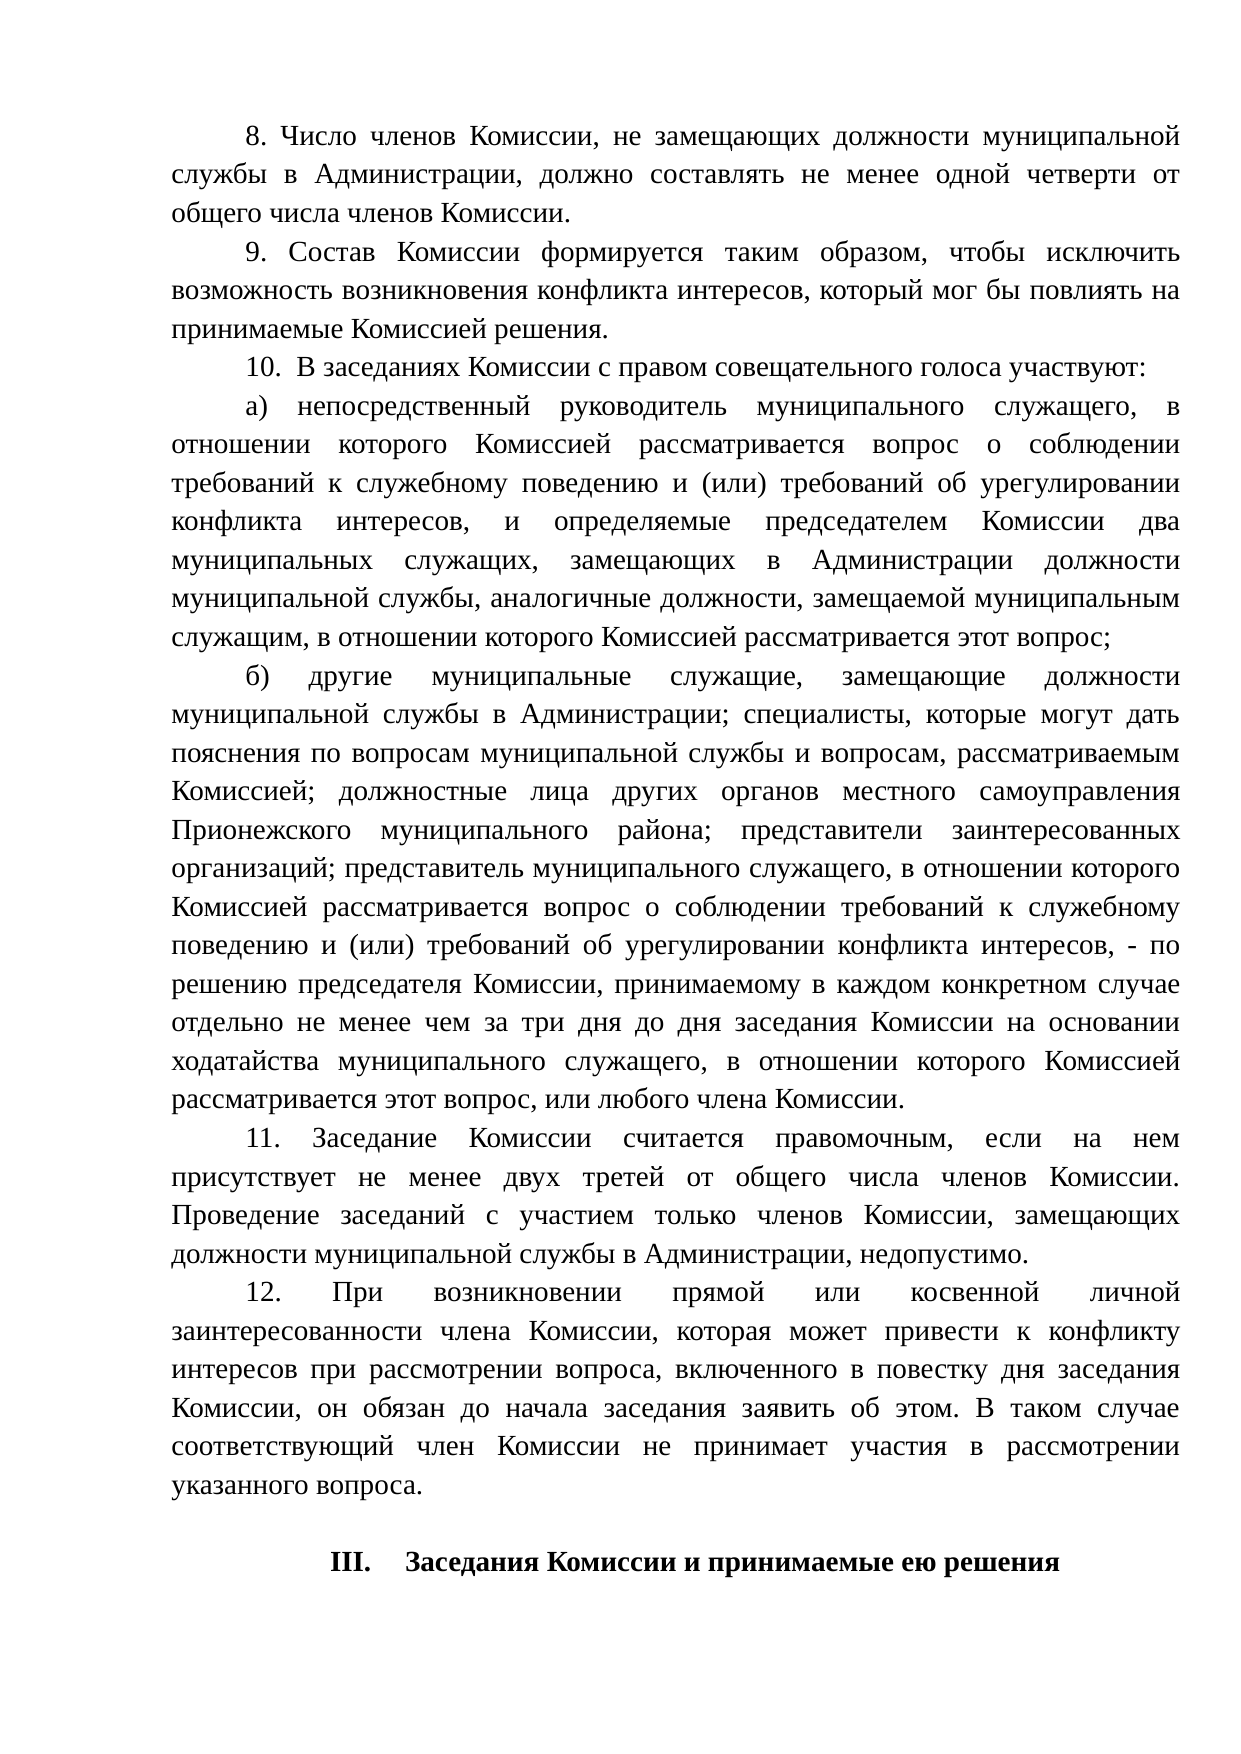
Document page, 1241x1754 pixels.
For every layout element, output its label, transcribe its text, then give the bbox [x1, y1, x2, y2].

text 9. Состав Комиссии формируется таким образом, чтобы исключить возможность возникновения конфликта интересов, который мог бы повлиять на принимаемые Комиссией решения. [171, 234, 1181, 344]
list Заседания Комиссии и принимаемые ею решения [209, 1544, 1181, 1578]
text 10. В заседаниях Комиссии с правом совещательного голоса участвуют: [171, 349, 1181, 383]
text б) другие муниципальные служащие, замещающие должности муниципальной службы в Администрации; специалисты, которые могут дать пояснения по вопросам муниципальной службы и вопросам, рассматриваемым Комиссией; должностные лица других органов местного самоуправления Прионежского муниципального района; представители заинтересованных организаций; представитель муниципального служащего, в отношении которого Комиссией рассматривается вопрос о соблюдении требований к служебному поведению и (или) требований об урегулировании конфликта интересов, - по решению председателя Комиссии, принимаемому в каждом конкретном случае отдельно не менее чем за три дня до дня заседания Комиссии на основании ходатайства муниципального служащего, в отношении которого Комиссией рассматривается этот вопрос, или любого члена Комиссии. [171, 658, 1181, 1115]
text 12. При возникновении прямой или косвенной личной заинтересованности члена Комиссии, которая может привести к конфликту интересов при рассмотрении вопроса, включенного в повестку дня заседания Комиссии, он обязан до начала заседания заявить об этом. В таком случае соответствующий член Комиссии не принимает участия в рассмотрении указанного вопроса. [171, 1274, 1181, 1501]
text 11. Заседание Комиссии считается правомочным, если на нем присутствует не менее двух третей от общего числа членов Комиссии. Проведение заседаний с участием только членов Комиссии, замещающих должности муниципальной службы в Администрации, недопустимо. [171, 1120, 1181, 1269]
text а) непосредственный руководитель муниципального служащего, в отношении которого Комиссией рассматривается вопрос о соблюдении требований к служебному поведению и (или) требований об урегулировании конфликта интересов, и определяемые председателем Комиссии два муниципальных служащих, замещающих в Администрации должности муниципальной службы, аналогичные должности, замещаемой муниципальным служащим, в отношении которого Комиссией рассматривается этот вопрос; [171, 388, 1181, 653]
text 8. Число членов Комиссии, не замещающих должности муниципальной службы в Администрации, должно составлять не менее одной четверти от общего числа членов Комиссии. [171, 118, 1181, 229]
